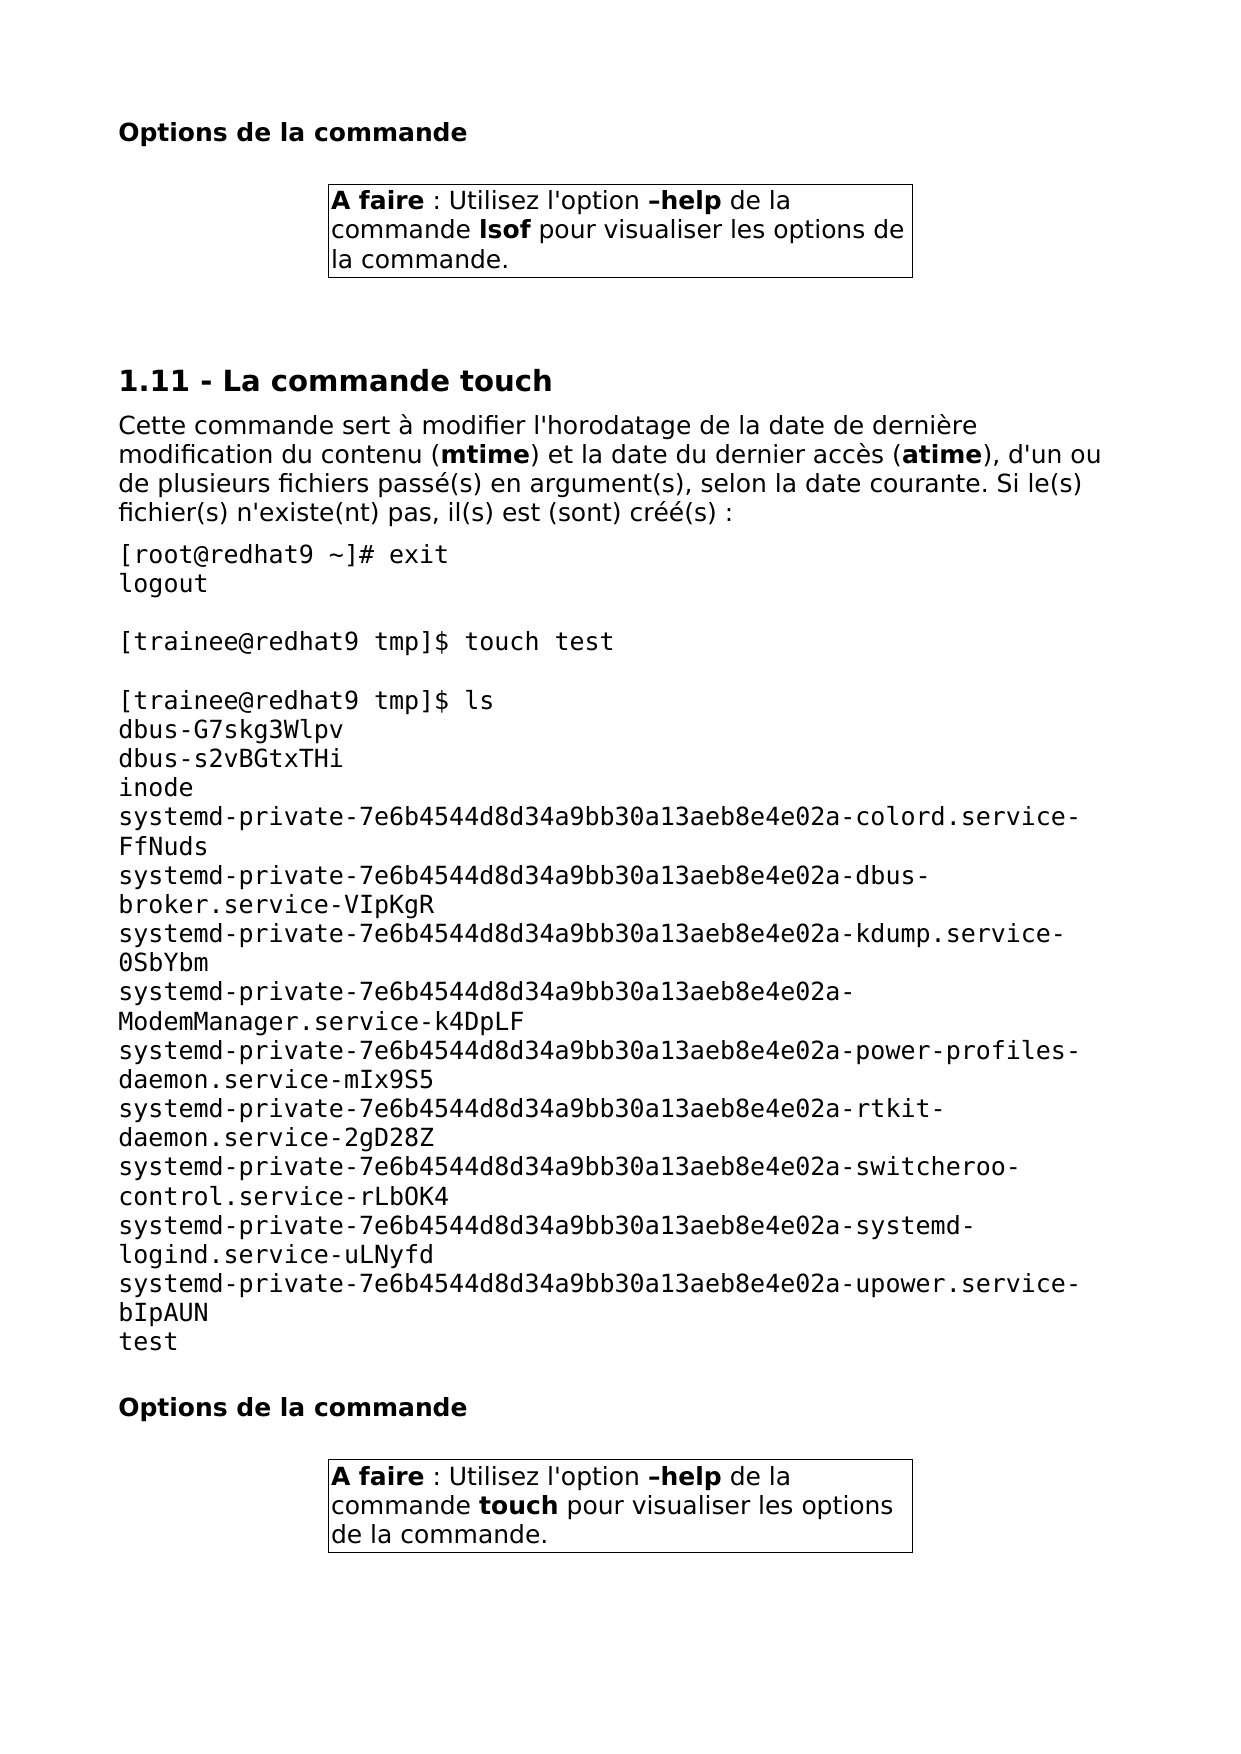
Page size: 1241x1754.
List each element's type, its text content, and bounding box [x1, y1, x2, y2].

table_header A faire : Utilisez l'option –help de la commande touch pour visualiser les options de la commande. [329, 1460, 912, 1552]
text [root@redhat9 ~]# exit logout [trainee@redhat9 tmp]$ touch test [trainee@redhat9 tmp]$ ls dbus-G7skg3Wlpv dbus-s2vBGtxTHi inode systemd-private-7e6b4544d8d34a9bb30a13aeb8e4e02a-colord.service-FfNuds systemd-private-7e6b4544d8d34a9bb30a13aeb8e4e02a-dbus-broker.service-VIpKgR systemd-private-7e6b4544d8d34a9bb30a13aeb8e4e02a-kdump.service-0SbYbm systemd-private-7e6b4544d8d34a9bb30a13aeb8e4e02a-ModemManager.service-k4DpLF systemd-private-7e6b4544d8d34a9bb30a13aeb8e4e02a-power-profiles-daemon.service-mIx9S5 systemd-private-7e6b4544d8d34a9bb30a13aeb8e4e02a-rtkit-daemon.service-2gD28Z systemd-private-7e6b4544d8d34a9bb30a13aeb8e4e02a-switcheroo-control.service-rLbOK4 systemd-private-7e6b4544d8d34a9bb30a13aeb8e4e02a-systemd-logind.service-uLNyfd systemd-private-7e6b4544d8d34a9bb30a13aeb8e4e02a-upower.service-bIpAUN test [118, 540, 1122, 1357]
text Cette commande sert à modifier l'horodatage de la date de dernière modification du contenu (mtime) et la date du dernier accès (atime), d'un ou de plusieurs fichiers passé(s) en argument(s), selon la date courante. Si le(s) fichier(s) n'existe(nt) pas, il(s) est (sont) créé(s) : [118, 411, 1122, 527]
table_header A faire : Utilisez l'option –help de la commande lsof pour visualiser les options de la commande. [329, 185, 912, 277]
subtitle 1.11 - La commande touch [118, 364, 1122, 398]
subtitle Options de la commande [118, 1393, 1122, 1423]
subtitle Options de la commande [118, 118, 1122, 147]
